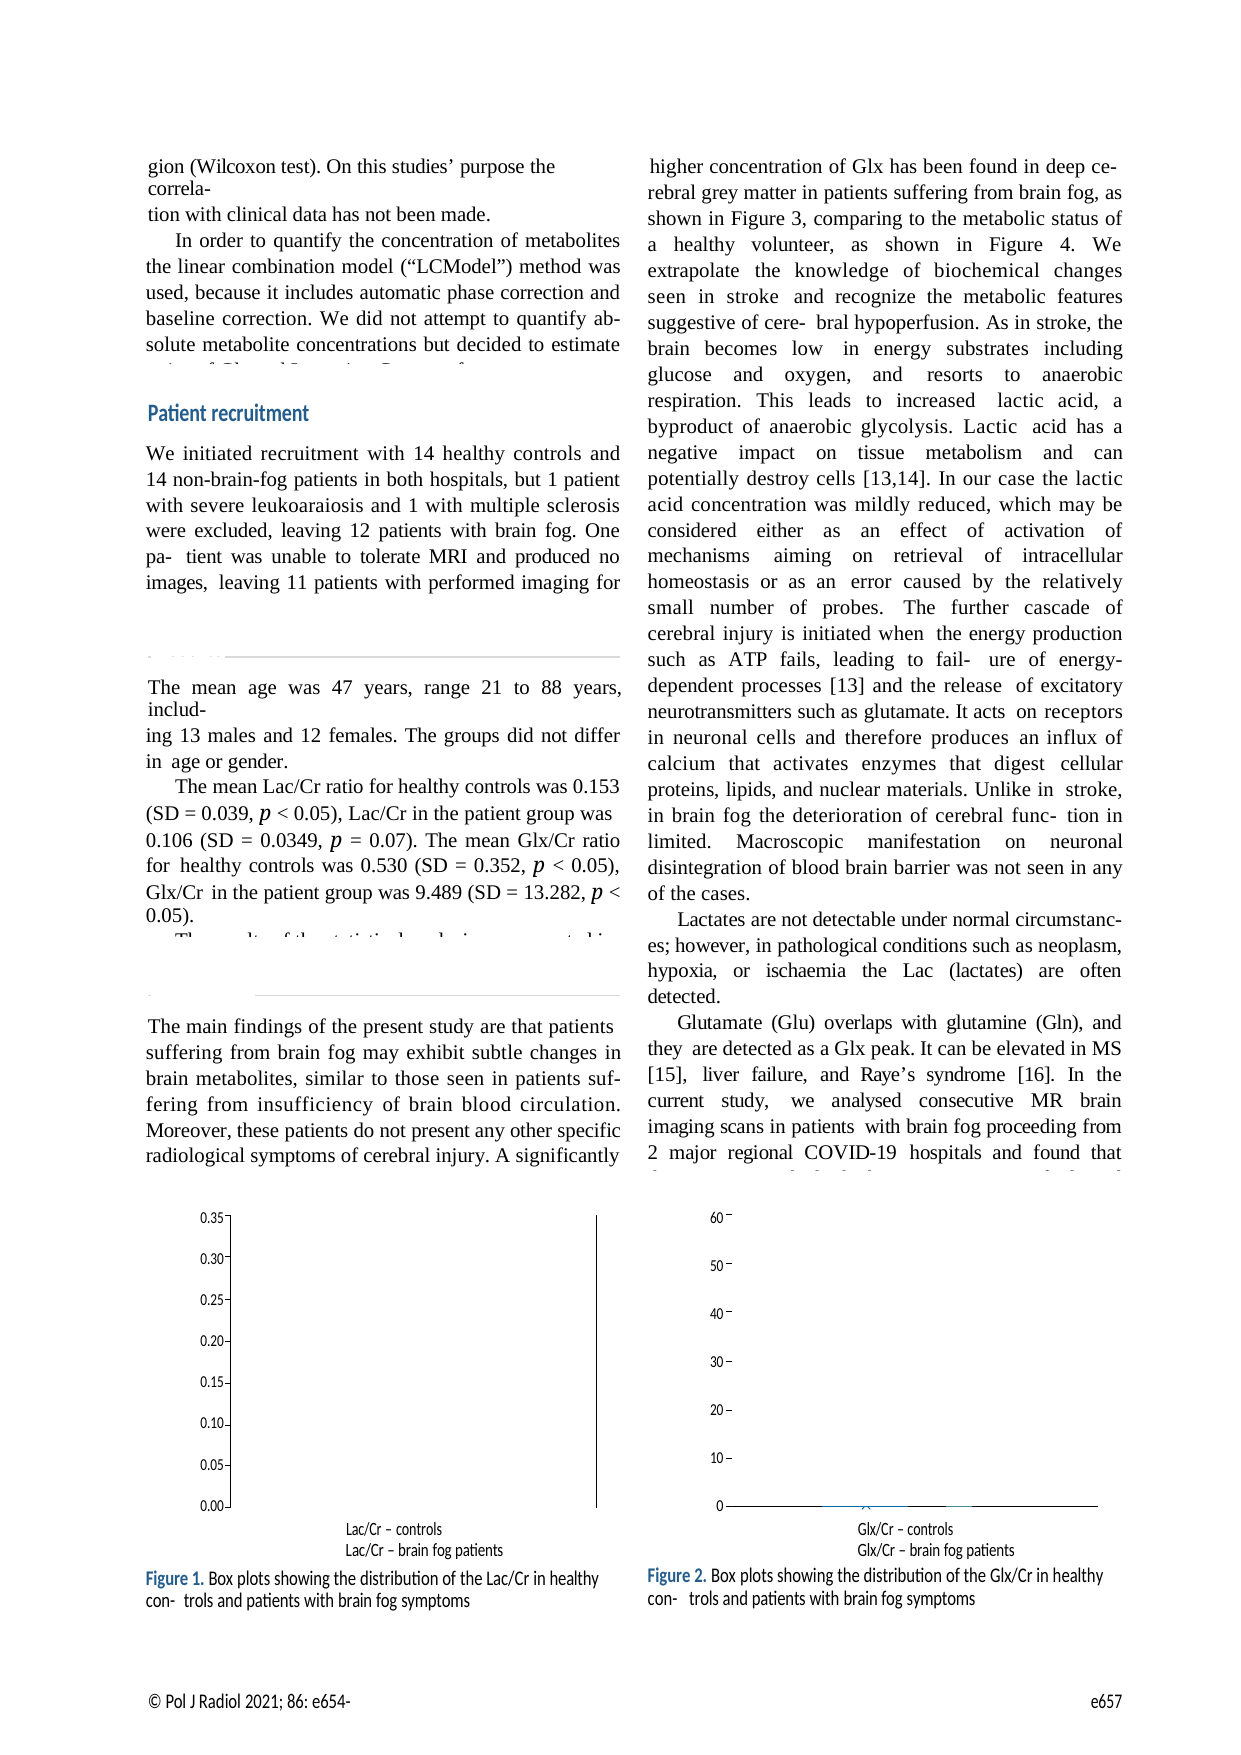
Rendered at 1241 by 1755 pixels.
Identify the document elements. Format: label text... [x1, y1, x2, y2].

text 20 [710, 1399, 725, 1419]
text The results of the statistical analysis are presented in Figures 1 and 2. [146, 928, 621, 937]
text Glx/Cr – brain fog patients [857, 1540, 1124, 1561]
text [166, 1519, 331, 1539]
text 50 [710, 1255, 725, 1275]
text 0.15 [200, 1372, 225, 1392]
text 0.35 [200, 1207, 225, 1227]
text We initiated recruitment with 14 healthy controls and 14 non-brain-fog patients in both hospitals, but 1 patient with severe leukoaraiosis and 1 with multiple sclerosis were excluded, leaving 12 patients with brain fog. One pa- tient was unable to tolerate MRI and produced no images, leaving 11 patients with performed imaging for analysis. [146, 441, 620, 598]
text ing 13 males and 12 females. The groups did not differ in age or gender. [146, 723, 620, 773]
text 30 [710, 1351, 725, 1371]
text Patient recruitment [148, 399, 622, 427]
text 60 [710, 1207, 725, 1227]
text Glutamate (Glu) overlaps with glutamine (Gln), and they are detected as a Glx peak. It can be elevated in MS [15], liver failure, and Raye’s syndrome [16]. In the current study, we analysed consecutive MR brain imaging scans in patients with brain fog proceeding from 2 major regional COVID-19 hospitals and found that these 11 patients had a higher con- centration of Glx and mild reduction of Lac in the deep grey matter of both cerebral hemispheres compared to healthy controls not suffering from brain fog. [647, 1010, 1122, 1171]
text rebral grey matter in patients suffering from brain fog, as shown in Figure 3, comparing to the metabolic status of a healthy volunteer, as shown in Figure 4. We extrapolate the knowledge of biochemical changes seen in stroke and recognize the metabolic features suggestive of cere- bral hypoperfusion. As in stroke, the brain becomes low in energy substrates including glucose and oxygen, and resorts to anaerobic respiration. This leads to increased lactic acid, a byproduct of anaerobic glycolysis. Lactic acid has a negative impact on tissue metabolism and can potentially destroy cells [13,14]. In our case the lactic acid concentration was mildly reduced, which may be considered either as an effect of activation of mechanisms aiming on retrieval of intracellular homeostasis or as an error caused by the relatively small number of probes. The further cascade of cerebral injury is initiated when the energy production such as ATP fails, leading to fail- ure of energy-dependent processes [13] and the release of excitatory neurotransmitters such as glutamate. It acts on receptors in neuronal cells and therefore produces an influx of calcium that activates enzymes that digest cellular proteins, lipids, and nuclear materials. Unlike in stroke, in brain fog the deterioration of cerebral func- tion in limited. Macroscopic manifestation on neuronal disintegration of blood brain barrier was not seen in any of the cases. [647, 180, 1123, 905]
text 0.00 [200, 1495, 225, 1515]
text The mean age was 47 years, range 21 to 88 years, includ- [148, 677, 622, 721]
text Lac/Cr – controls [339, 1519, 622, 1539]
text © Pol J Radiol 2021; 86: e654-e660 [148, 1689, 375, 1714]
text Lactates are not detectable under normal circumstanc- es; however, in pathological conditions such as neoplasm, hypoxia, or ischaemia the Lac (lactates) are often detected. [647, 907, 1122, 1008]
text 0.25 [200, 1289, 225, 1309]
text In order to quantify the concentration of metabolites the linear combination model (“LCModel”) method was used, because it includes automatic phase correction and baseline correction. We did not attempt to quantify ab- solute metabolite concentrations but decided to estimate ratios of Glx and Lac using Cr as a reference. [146, 228, 620, 364]
text Results [153, 656, 225, 663]
text Figure 1. Box plots showing the distribution of the Lac/Cr in healthy con- trols and patients with brain fog symptoms [146, 1567, 620, 1612]
text The main findings of the present study are that patients [148, 1016, 623, 1038]
text 40 [710, 1303, 725, 1323]
text 0.10 [200, 1413, 225, 1433]
text Discussion [153, 995, 255, 1001]
text 0.30 [200, 1248, 225, 1268]
text 0 [716, 1495, 725, 1515]
text e657 [1091, 1689, 1124, 1714]
text The mean Lac/Cr ratio for healthy controls was 0.153 (SD = 0.039, p < 0.05), Lac/Cr in the patient group was [146, 775, 620, 827]
text [687, 1520, 844, 1540]
text 0.05 [200, 1454, 225, 1474]
text Glx/Cr – controls [853, 1520, 1124, 1540]
text Figure 2. Box plots showing the distribution of the Glx/Cr in healthy con- trols and patients with brain fog symptoms [647, 1564, 1122, 1610]
text 10 [710, 1447, 725, 1467]
text Lac/Cr – brain fog patients [345, 1539, 622, 1560]
text 0.20 [200, 1331, 225, 1351]
text tion with clinical data has not been made. [148, 202, 622, 226]
text gion (Wilcoxon test). On this studies’ purpose the correla- [148, 156, 622, 200]
text higher concentration of Glx has been found in deep ce- [649, 156, 1124, 178]
text suffering from brain fog may exhibit subtle changes in brain metabolites, similar to those seen in patients suf- fering from insufficiency of brain blood circulation. Moreover, these patients do not present any other specific radiological symptoms of cerebral injury. A significantly [146, 1040, 621, 1167]
text 0.106 (SD = 0.0349, p = 0.07). The mean Glx/Cr ratio for healthy controls was 0.530 (SD = 0.352, p < 0.05), Glx/Cr in the patient group was 9.489 (SD = 13.282, p < 0.05). [146, 827, 621, 927]
